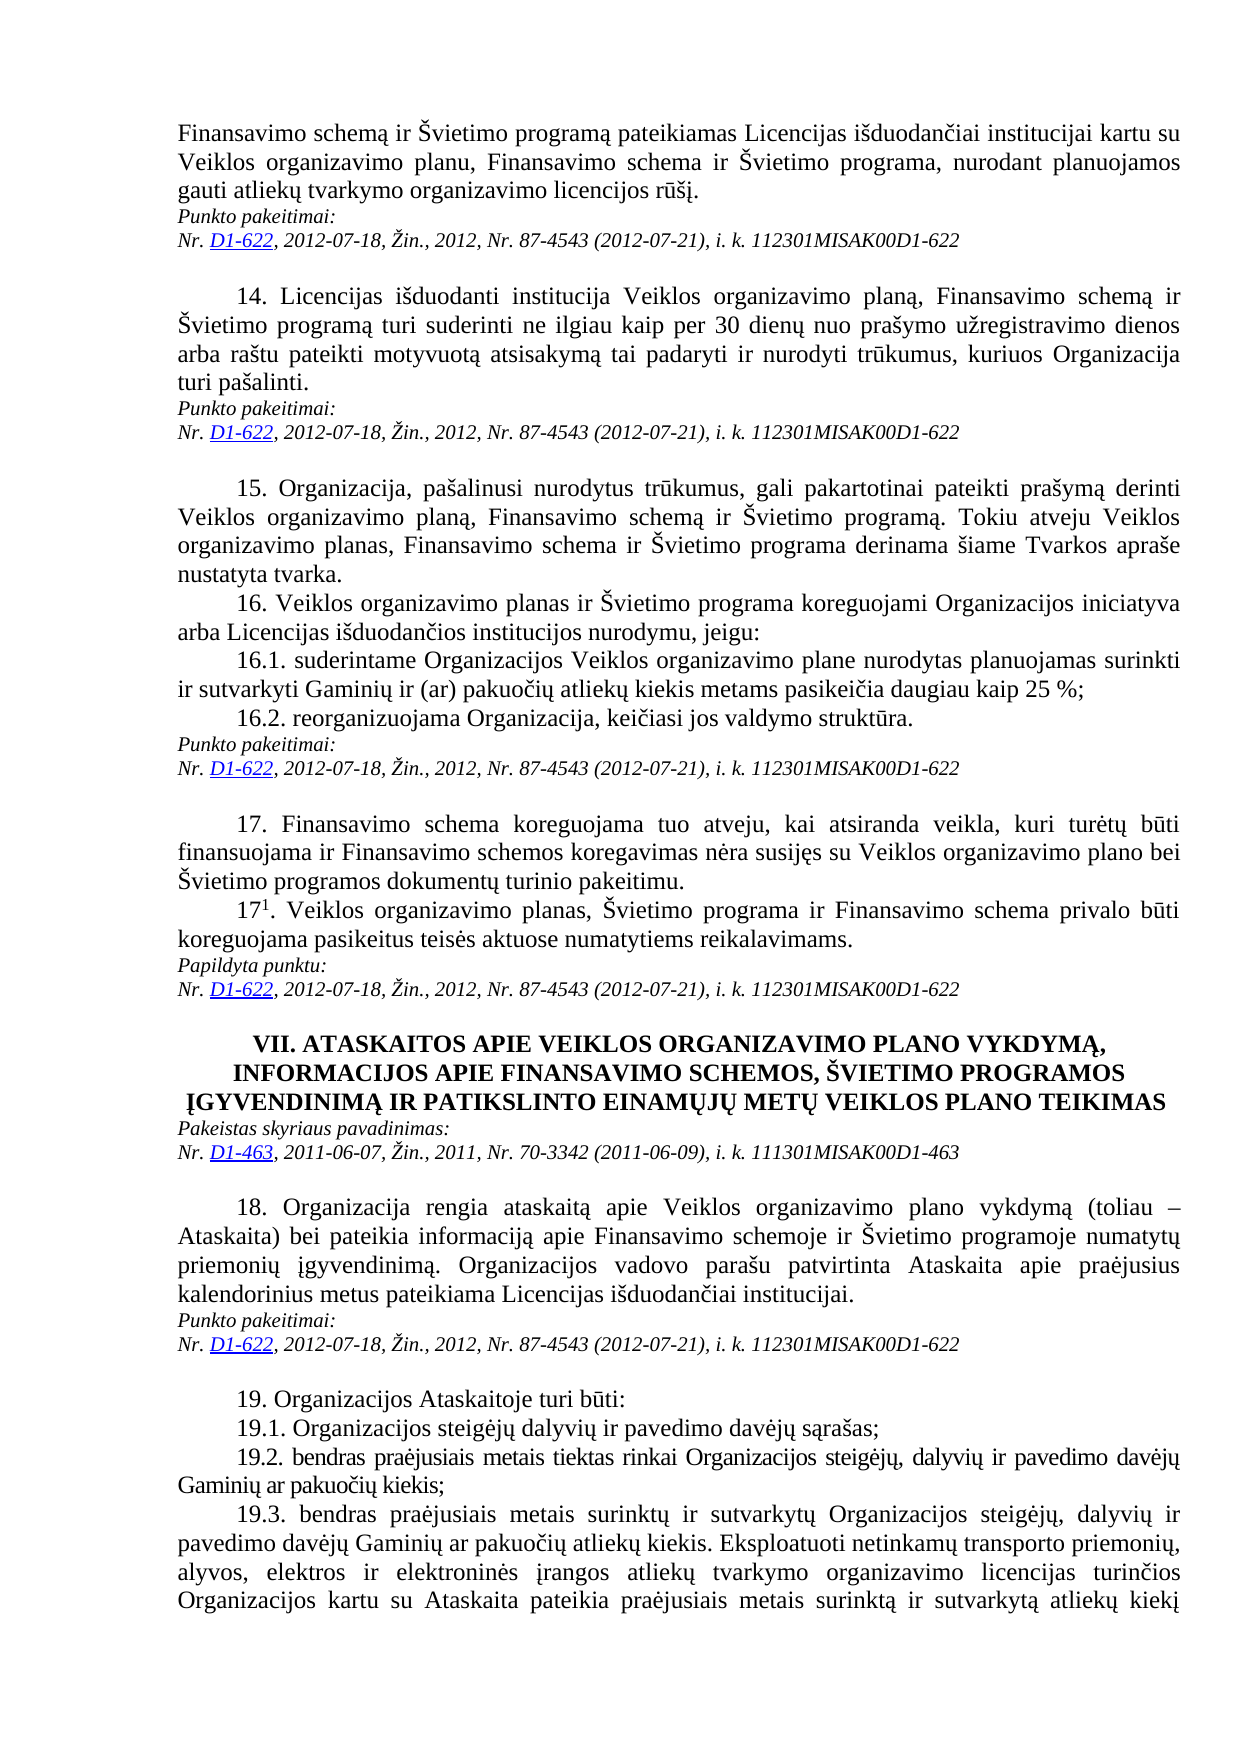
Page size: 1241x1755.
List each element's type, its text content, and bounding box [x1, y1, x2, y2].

text 16. Veiklos organizavimo planas ir Švietimo programa koreguojami Organizacijos iniciatyva arba Licencijas išduodančios institucijos nurodymu, jeigu: [177, 588, 1181, 646]
text 19. Organizacijos Ataskaitoje turi būti: [177, 1384, 1181, 1413]
text Nr. D1-622, 2012-07-18, Žin., 2012, Nr. 87-4543 (2012-07-21), i. k. 112301MISAK00D1-622 [177, 977, 1181, 1001]
text 19.3. bendras praėjusiais metais surinktų ir sutvarkytų Organizacijos steigėjų, dalyvių ir pavedimo davėjų Gaminių ar pakuočių atliekų kiekis. Eksploatuoti netinkamų transporto priemonių, alyvos, elektros ir elektroninės įrangos atliekų tvarkymo organizavimo licencijas turinčios Organizacijos kartu su Ataskaita pateikia praėjusiais metais surinktą ir sutvarkytą atliekų kiekį [177, 1499, 1181, 1614]
text VII. ATASKAITOS APIE VEIKLOS ORGANIZAVIMO PLANO VYKDYMĄ, INFORMACIJOS APIE FINANSAVIMO SCHEMOS, ŠVIETIMO PROGRAMOS ĮGYVENDINIMĄ IR PATIKSLINTO EINAMŲJŲ METŲ VEIKLOS PLANO TEIKIMAS [177, 1029, 1181, 1116]
text Punkto pakeitimai: [177, 1307, 1181, 1332]
text 19.1. Organizacijos steigėjų dalyvių ir pavedimo davėjų sąrašas; [177, 1413, 1181, 1442]
text 171. Veiklos organizavimo planas, Švietimo programa ir Finansavimo schema privalo būti koreguojama pasikeitus teisės aktuose numatytiems reikalavimams. [177, 895, 1181, 952]
text Nr. D1-622, 2012-07-18, Žin., 2012, Nr. 87-4543 (2012-07-21), i. k. 112301MISAK00D1-622 [177, 1332, 1181, 1356]
text 19.2. bendras praėjusiais metais tiektas rinkai Organizacijos steigėjų, dalyvių ir pavedimo davėjų Gaminių ar pakuočių kiekis; [177, 1442, 1181, 1499]
text Pakeistas skyriaus pavadinimas: [177, 1116, 1181, 1140]
text Nr. D1-622, 2012-07-18, Žin., 2012, Nr. 87-4543 (2012-07-21), i. k. 112301MISAK00D1-622 [177, 756, 1181, 780]
text Nr. D1-622, 2012-07-18, Žin., 2012, Nr. 87-4543 (2012-07-21), i. k. 112301MISAK00D1-622 [177, 228, 1181, 252]
text Punkto pakeitimai: [177, 204, 1181, 228]
text Punkto pakeitimai: [177, 396, 1181, 420]
text 14. Licencijas išduodanti institucija Veiklos organizavimo planą, Finansavimo schemą ir Švietimo programą turi suderinti ne ilgiau kaip per 30 dienų nuo prašymo užregistravimo dienos arba raštu pateikti motyvuotą atsisakymą tai padaryti ir nurodyti trūkumus, kuriuos Organizacija turi pašalinti. [177, 281, 1181, 396]
text Nr. D1-463, 2011-06-07, Žin., 2011, Nr. 70-3342 (2011-06-09), i. k. 111301MISAK00D1-463 [177, 1140, 1181, 1164]
text Papildyta punktu: [177, 952, 1181, 977]
text 16.1. suderintame Organizacijos Veiklos organizavimo plane nurodytas planuojamas surinkti ir sutvarkyti Gaminių ir (ar) pakuočių atliekų kiekis metams pasikeičia daugiau kaip 25 %; [177, 646, 1181, 703]
text 18. Organizacija rengia ataskaitą apie Veiklos organizavimo plano vykdymą (toliau – Ataskaita) bei pateikia informaciją apie Finansavimo schemoje ir Švietimo programoje numatytų priemonių įgyvendinimą. Organizacijos vadovo parašu patvirtinta Ataskaita apie praėjusius kalendorinius metus pateikiama Licencijas išduodančiai institucijai. [177, 1192, 1181, 1307]
text Nr. D1-622, 2012-07-18, Žin., 2012, Nr. 87-4543 (2012-07-21), i. k. 112301MISAK00D1-622 [177, 420, 1181, 444]
text 15. Organizacija, pašalinusi nurodytus trūkumus, gali pakartotinai pateikti prašymą derinti Veiklos organizavimo planą, Finansavimo schemą ir Švietimo programą. Tokiu atveju Veiklos organizavimo planas, Finansavimo schema ir Švietimo programa derinama šiame Tvarkos apraše nustatyta tvarka. [177, 473, 1181, 588]
text 16.2. reorganizuojama Organizacija, keičiasi jos valdymo struktūra. [177, 703, 1181, 732]
text 17. Finansavimo schema koreguojama tuo atveju, kai atsiranda veikla, kuri turėtų būti finansuojama ir Finansavimo schemos koregavimas nėra susijęs su Veiklos organizavimo plano bei Švietimo programos dokumentų turinio pakeitimu. [177, 809, 1181, 895]
text Punkto pakeitimai: [177, 732, 1181, 756]
text Finansavimo schemą ir Švietimo programą pateikiamas Licencijas išduodančiai institucijai kartu su Veiklos organizavimo planu, Finansavimo schema ir Švietimo programa, nurodant planuojamos gauti atliekų tvarkymo organizavimo licencijos rūšį. [177, 118, 1181, 204]
